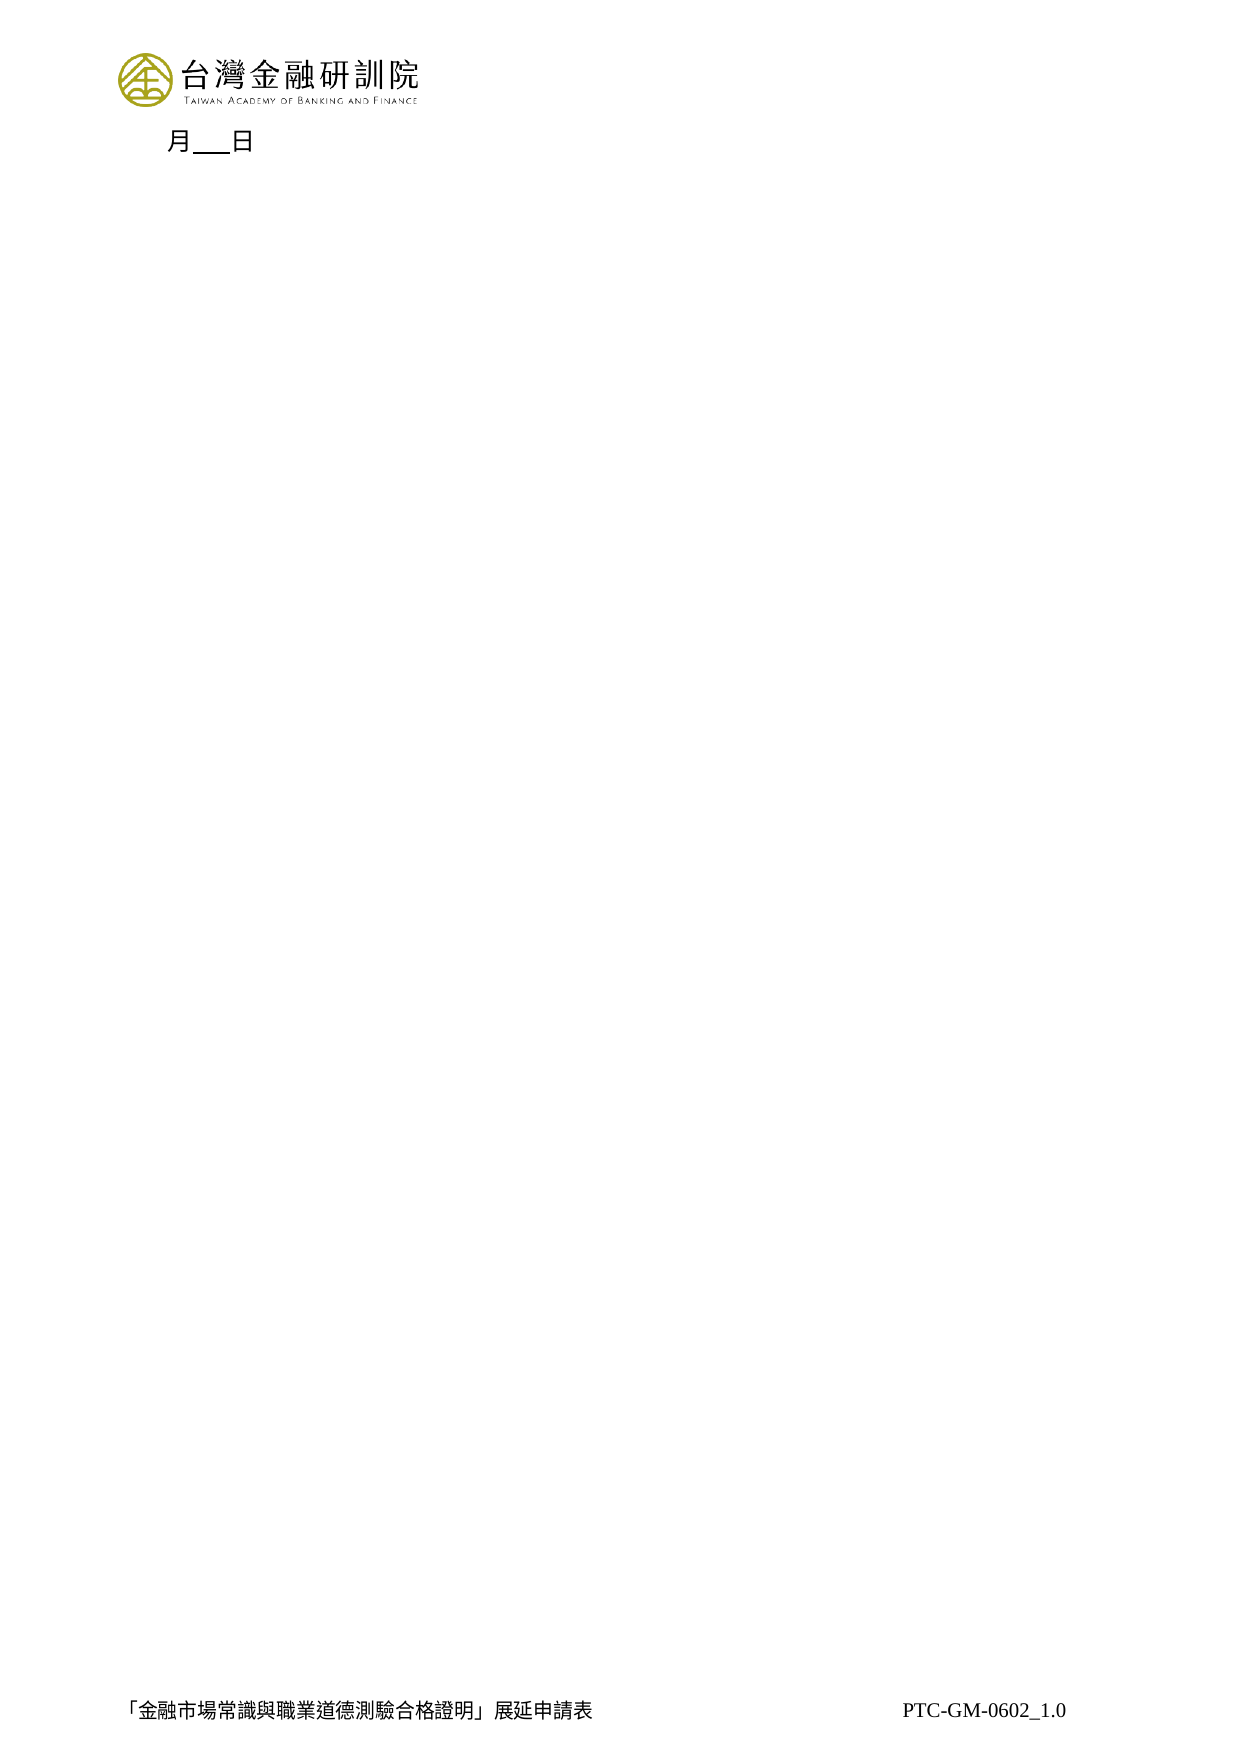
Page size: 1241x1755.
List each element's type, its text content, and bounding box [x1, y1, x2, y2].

table_header 月 日 [102, 89, 1124, 166]
